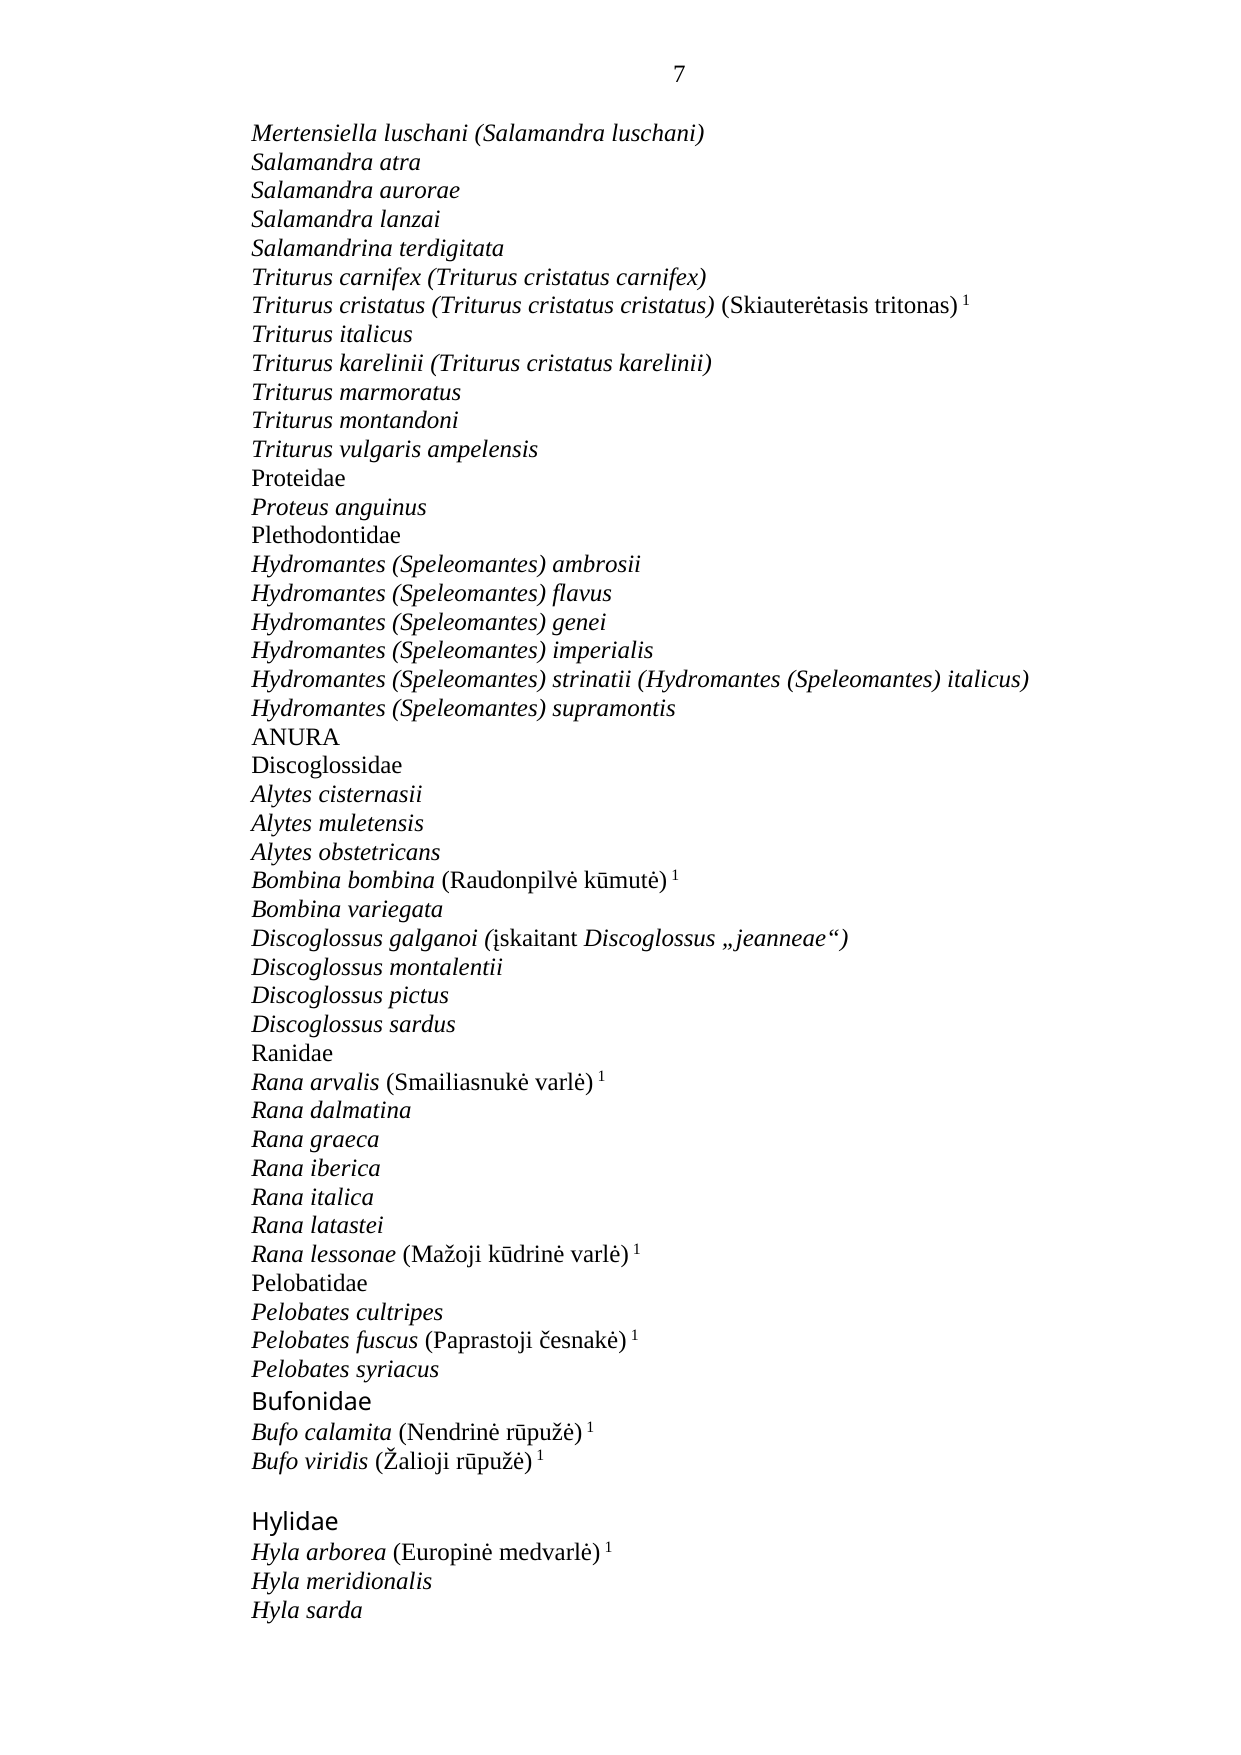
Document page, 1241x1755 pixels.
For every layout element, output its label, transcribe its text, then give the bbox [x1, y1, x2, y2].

text Plethodontidae [177, 521, 1181, 549]
text Bufo viridis (Žalioji rūpužė) 1 [177, 1446, 1181, 1475]
text Salamandra aurorae [177, 176, 1181, 204]
text Pelobatidae [177, 1268, 1181, 1297]
text Salamandra lanzai [177, 204, 1181, 233]
text Rana italica [177, 1182, 1181, 1211]
text Hyla meridionalis [177, 1566, 1181, 1595]
text Triturus vulgaris ampelensis [177, 434, 1181, 463]
text Mertensiella luschani (Salamandra luschani) [177, 118, 1181, 147]
text Rana dalmatina [177, 1096, 1181, 1124]
text Hydromantes (Speleomantes) imperialis [177, 636, 1181, 664]
text Bufonidae [177, 1383, 1181, 1417]
text Rana graeca [177, 1124, 1181, 1153]
text Proteus anguinus [177, 492, 1181, 521]
text Hydromantes (Speleomantes) genei [177, 607, 1181, 636]
text Triturus italicus [177, 319, 1181, 348]
text Triturus montandoni [177, 406, 1181, 434]
text Proteidae [177, 463, 1181, 492]
text ANURA [177, 722, 1181, 751]
text Salamandrina terdigitata [177, 233, 1181, 262]
text Rana arvalis (Smailiasnukė varlė) 1 [177, 1067, 1181, 1096]
text Bombina bombina (Raudonpilvė kūmutė) 1 [177, 866, 1181, 894]
text Hylidae [177, 1503, 1181, 1537]
text Hydromantes (Speleomantes) ambrosii [177, 549, 1181, 578]
text Pelobates syriacus [177, 1354, 1181, 1383]
text Pelobates fuscus (Paprastoji česnakė) 1 [177, 1326, 1181, 1354]
text Bufo calamita (Nendrinė rūpužė) 1 [177, 1417, 1181, 1446]
text Hydromantes (Speleomantes) supramontis [177, 693, 1181, 722]
text Discoglossus galganoi (įskaitant Discoglossus „jeanneae“) [177, 923, 1181, 952]
text Rana lessonae (Mažoji kūdrinė varlė) 1 [177, 1239, 1181, 1268]
text Bombina variegata [177, 894, 1181, 923]
text Triturus karelinii (Triturus cristatus karelinii) [177, 348, 1181, 377]
text Rana latastei [177, 1211, 1181, 1239]
text Hyla arborea (Europinė medvarlė) 1 [177, 1537, 1181, 1566]
text Rana iberica [177, 1153, 1181, 1182]
text Triturus cristatus (Triturus cristatus cristatus) (Skiauterėtasis tritonas) 1 [177, 291, 1181, 319]
text Hydromantes (Speleomantes) flavus [177, 578, 1181, 607]
text Alytes muletensis [177, 808, 1181, 837]
text Discoglossus montalentii [177, 952, 1181, 981]
text Hyla sarda [177, 1595, 1181, 1624]
text Ranidae [177, 1038, 1181, 1067]
text Triturus carnifex (Triturus cristatus carnifex) [177, 262, 1181, 291]
text Alytes obstetricans [177, 837, 1181, 866]
text Alytes cisternasii [177, 779, 1181, 808]
text Pelobates cultripes [177, 1297, 1181, 1326]
text Salamandra atra [177, 147, 1181, 176]
text Discoglossus sardus [177, 1009, 1181, 1038]
text Triturus marmoratus [177, 377, 1181, 406]
text Discoglossidae [177, 751, 1181, 779]
text Hydromantes (Speleomantes) strinatii (Hydromantes (Speleomantes) italicus) [177, 664, 1181, 693]
text Discoglossus pictus [177, 981, 1181, 1009]
